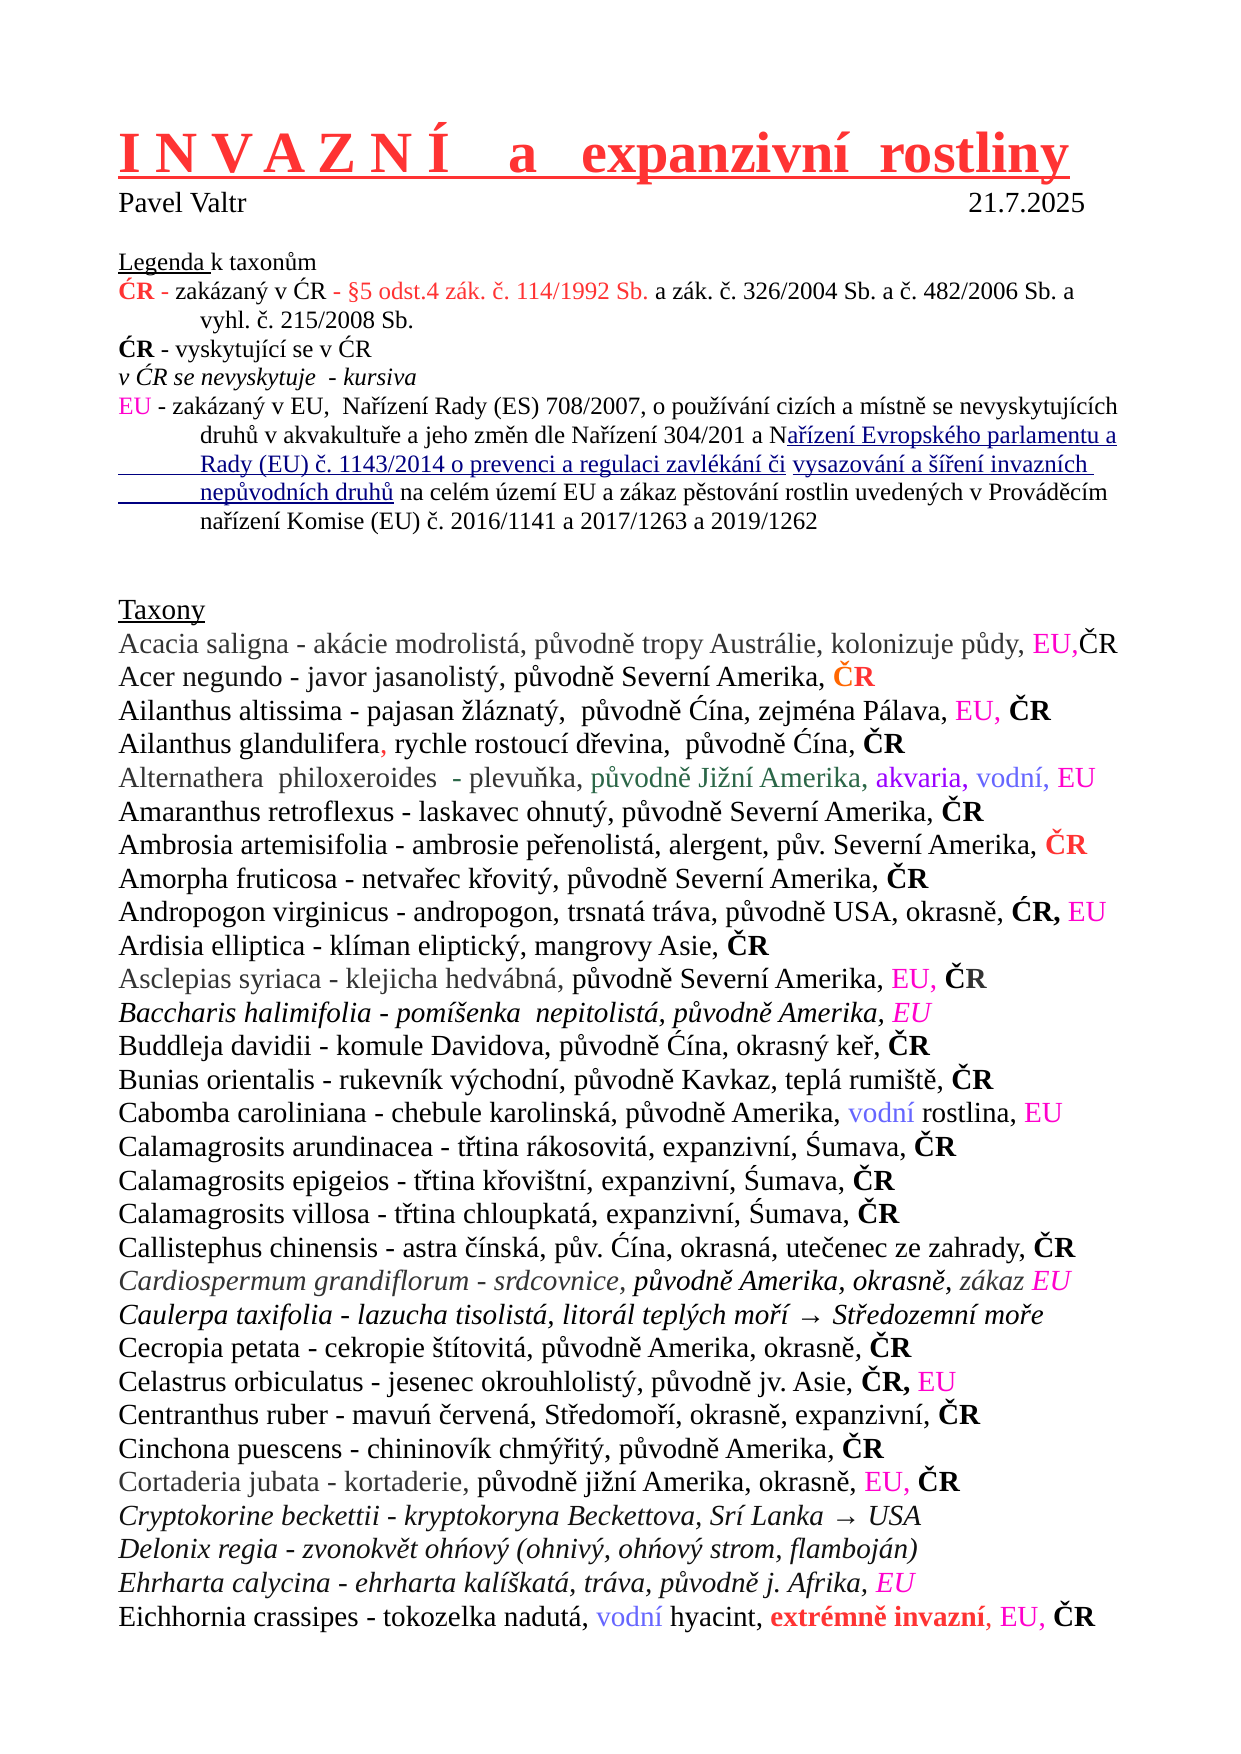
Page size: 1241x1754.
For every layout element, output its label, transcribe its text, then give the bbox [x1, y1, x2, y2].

text Legenda k taxonům [118, 247, 1122, 276]
text Andropogon virginicus - andropogon, trsnatá tráva, původně USA, okrasně, ĆR, EU [118, 894, 1122, 928]
text Cardiospermum grandiflorum - srdcovnice, původně Amerika, okrasně, zákaz EU [118, 1263, 1122, 1297]
text Ailanthus altissima - pajasan žláznatý, původně Ćína, zejména Pálava, EU, ČR [118, 693, 1122, 727]
text v ĆR se nevyskytuje - kursiva [118, 362, 1122, 391]
text ĆR - zakázaný v ĆR - §5 odst.4 zák. č. 114/1992 Sb. a zák. č. 326/2004 Sb. a č. 482/2006 Sb. a vyhl. č. 215/2008 Sb. [118, 276, 1122, 334]
text Cryptokorine beckettii - kryptokoryna Beckettova, Srí Lanka → USA [118, 1498, 1122, 1532]
text Caulerpa taxifolia - lazucha tisolistá, litorál teplých moří → Středozemní moře [118, 1297, 1122, 1330]
text Amorpha fruticosa - netvařec křovitý, původně Severní Amerika, ČR [118, 861, 1122, 894]
list Celastrus orbiculatus - jesenec okrouhlolistý, původně jv. Asie, ČR, EU [118, 1364, 1122, 1397]
list Centranthus ruber - mavuń červená, Středomoří, okrasně, expanzivní, ČR [118, 1397, 1122, 1431]
list Cecropia petata - cekropie štítovitá, původně Amerika, okrasně, ČR [118, 1330, 1122, 1364]
text Callistephus chinensis - astra čínská, pův. Ćína, okrasná, utečenec ze zahrady, ČR [118, 1230, 1122, 1263]
text Pavel Valtr 21.7.2025 [118, 185, 1122, 219]
text Ailanthus glandulifera, rychle rostoucí dřevina, původně Ćína, ČR [118, 727, 1122, 760]
text Delonix regia - zvonokvět ohńový (ohnivý, ohńový strom, flamboján) [118, 1532, 1122, 1565]
text Asclepias syriaca - klejicha hedvábná, původně Severní Amerika, EU, ČR [118, 961, 1122, 995]
text Acer negundo - javor jasanolistý, původně Severní Amerika, ČR [118, 659, 1122, 693]
text Calamagrosits villosa - třtina chloupkatá, expanzivní, Śumava, ČR [118, 1196, 1122, 1230]
text Ambrosia artemisifolia - ambrosie peřenolistá, alergent, pův. Severní Amerika, ČR [118, 827, 1122, 861]
text Ehrharta calycina - ehrharta kalíškatá, tráva, původně j. Afrika, EU Eichhornia crassipes - tokozelka nadutá, vodní hyacint, extrémně invazní, EU, ČR [118, 1565, 1122, 1632]
list Ardisia elliptica - klíman eliptický, mangrovy Asie, ČR [118, 928, 1122, 961]
text Baccharis halimifolia - pomíšenka nepitolistá, původně Amerika, EU [118, 995, 1122, 1028]
text Taxony [118, 592, 1122, 626]
list Cortaderia jubata - kortaderie, původně jižní Amerika, okrasně, EU, ČR [118, 1464, 1122, 1498]
text EU - zakázaný v EU, Nařízení Rady (ES) 708/2007, o používání cizích a místně se nevyskytujících druhů v akvakultuře a jeho změn dle Nařízení 304/201 a Nařízení Evropského parlamentu a Rady (EU) č. 1143/2014 o prevenci a regulaci zavlékání či vysazování a šíření invazních nepůvodních druhů na celém území EU a zákaz pěstování rostlin uvedených v Prováděcím nařízení Komise (EU) č. 2016/1141 a 2017/1263 a 2019/1262 [118, 391, 1122, 535]
text Bunias orientalis - rukevník východní, původně Kavkaz, teplá rumiště, ČR Cabomba caroliniana - chebule karolinská, původně Amerika, vodní rostlina, EU [118, 1062, 1122, 1129]
text Alternathera philoxeroides - plevuňka, původně Jižní Amerika, akvaria, vodní, EU [118, 760, 1122, 794]
text Calamagrosits epigeios - třtina křovištní, expanzivní, Śumava, ČR [118, 1163, 1122, 1196]
text Buddleja davidii - komule Davidova, původně Ćína, okrasný keř, ČR [118, 1028, 1122, 1062]
text Amaranthus retroflexus - laskavec ohnutý, původně Severní Amerika, ČR [118, 794, 1122, 827]
list Cinchona puescens - chininovík chmýřitý, původně Amerika, ČR [118, 1431, 1122, 1464]
text I N V A Z N Í a expanzivní rostliny [118, 118, 1122, 185]
text ĆR - vyskytující se v ĆR [118, 334, 1122, 362]
text Acacia saligna - akácie modrolistá, původně tropy Austrálie, kolonizuje půdy, EU,ČR [118, 626, 1122, 659]
text Calamagrosits arundinacea - třtina rákosovitá, expanzivní, Śumava, ČR [118, 1129, 1122, 1163]
